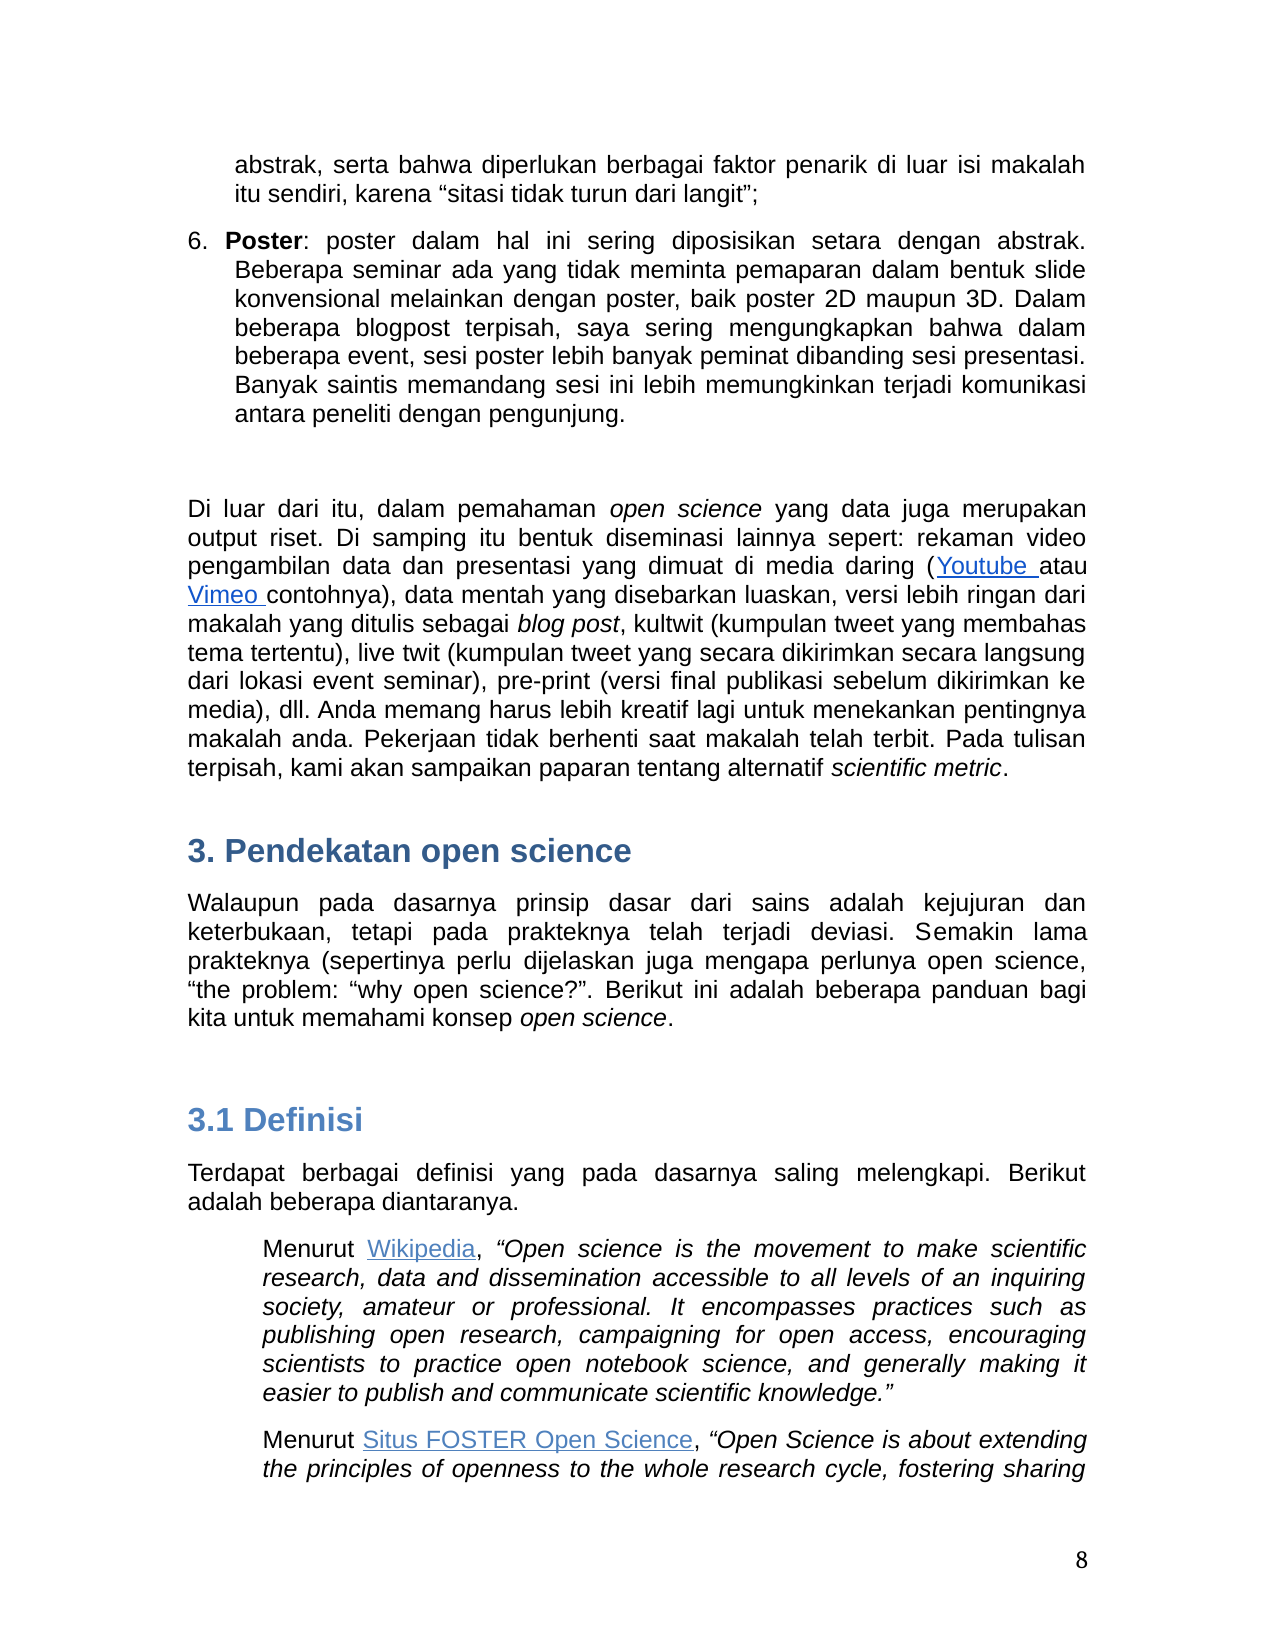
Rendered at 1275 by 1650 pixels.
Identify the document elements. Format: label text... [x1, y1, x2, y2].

subtitle 3.1 Definisi [187, 1101, 1087, 1139]
text Terdapat berbagai definisi yang pada dasarnya saling melengkapi. Berikut adalah beberapa diantaranya. [187, 1158, 1087, 1215]
text abstrak, serta bahwa diperlukan berbagai faktor penarik di luar isi makalah itu sendiri, karena “sitasi tidak turun dari langit”; [187, 150, 1087, 207]
text 6. Poster: poster dalam hal ini sering diposisikan setara dengan abstrak. Beberapa seminar ada yang tidak meminta pemaparan dalam bentuk slide konvensional melainkan dengan poster, baik poster 2D maupun 3D. Dalam beberapa blogpost terpisah, saya sering mengungkapkan bahwa dalam beberapa event, sesi poster lebih banyak peminat dibanding sesi presentasi. Banyak saintis memandang sesi ini lebih memungkinkan terjadi komunikasi antara peneliti dengan pengunjung. [187, 226, 1087, 427]
subtitle 3. Pendekatan open science [187, 831, 1087, 870]
text Di luar dari itu, dalam pemahaman open science yang data juga merupakan output riset. Di samping itu bentuk diseminasi lainnya sepert: rekaman video pengambilan data dan presentasi yang dimuat di media daring (Youtube atau Vimeo contohnya), data mentah yang disebarkan luaskan, versi lebih ringan dari makalah yang ditulis sebagai blog post, kultwit (kumpulan tweet yang membahas tema tertentu), live twit (kumpulan tweet yang secara dikirimkan secara langsung dari lokasi event seminar), pre-print (versi final publikasi sebelum dikirimkan ke media), dll. Anda memang harus lebih kreatif lagi untuk menekankan pentingnya makalah anda. Pekerjaan tidak berhenti saat makalah telah terbit. Pada tulisan terpisah, kami akan sampaikan paparan tentang alternatif scientific metric. [187, 494, 1087, 781]
text Menurut Situs FOSTER Open Science, “Open Science is about extending the principles of openness to the whole research cycle, fostering sharing [262, 1425, 1087, 1483]
text Walaupun pada dasarnya prinsip dasar dari sains adalah kejujuran dan keterbukaan, tetapi pada prakteknya telah terjadi deviasi. Semakin lama prakteknya (sepertinya perlu dijelaskan juga mengapa perlunya open science, “the problem: “why open science?”. Berikut ini adalah beberapa panduan bagi kita untuk memahami konsep open science. [187, 888, 1087, 1032]
text Menurut Wikipedia, “Open science is the movement to make scientific research, data and dissemination accessible to all levels of an inquiring society, amateur or professional. It encompasses practices such as publishing open research, campaigning for open access, encouraging scientists to practice open notebook science, and generally making it easier to publish and communicate scientific knowledge.” [262, 1234, 1087, 1406]
